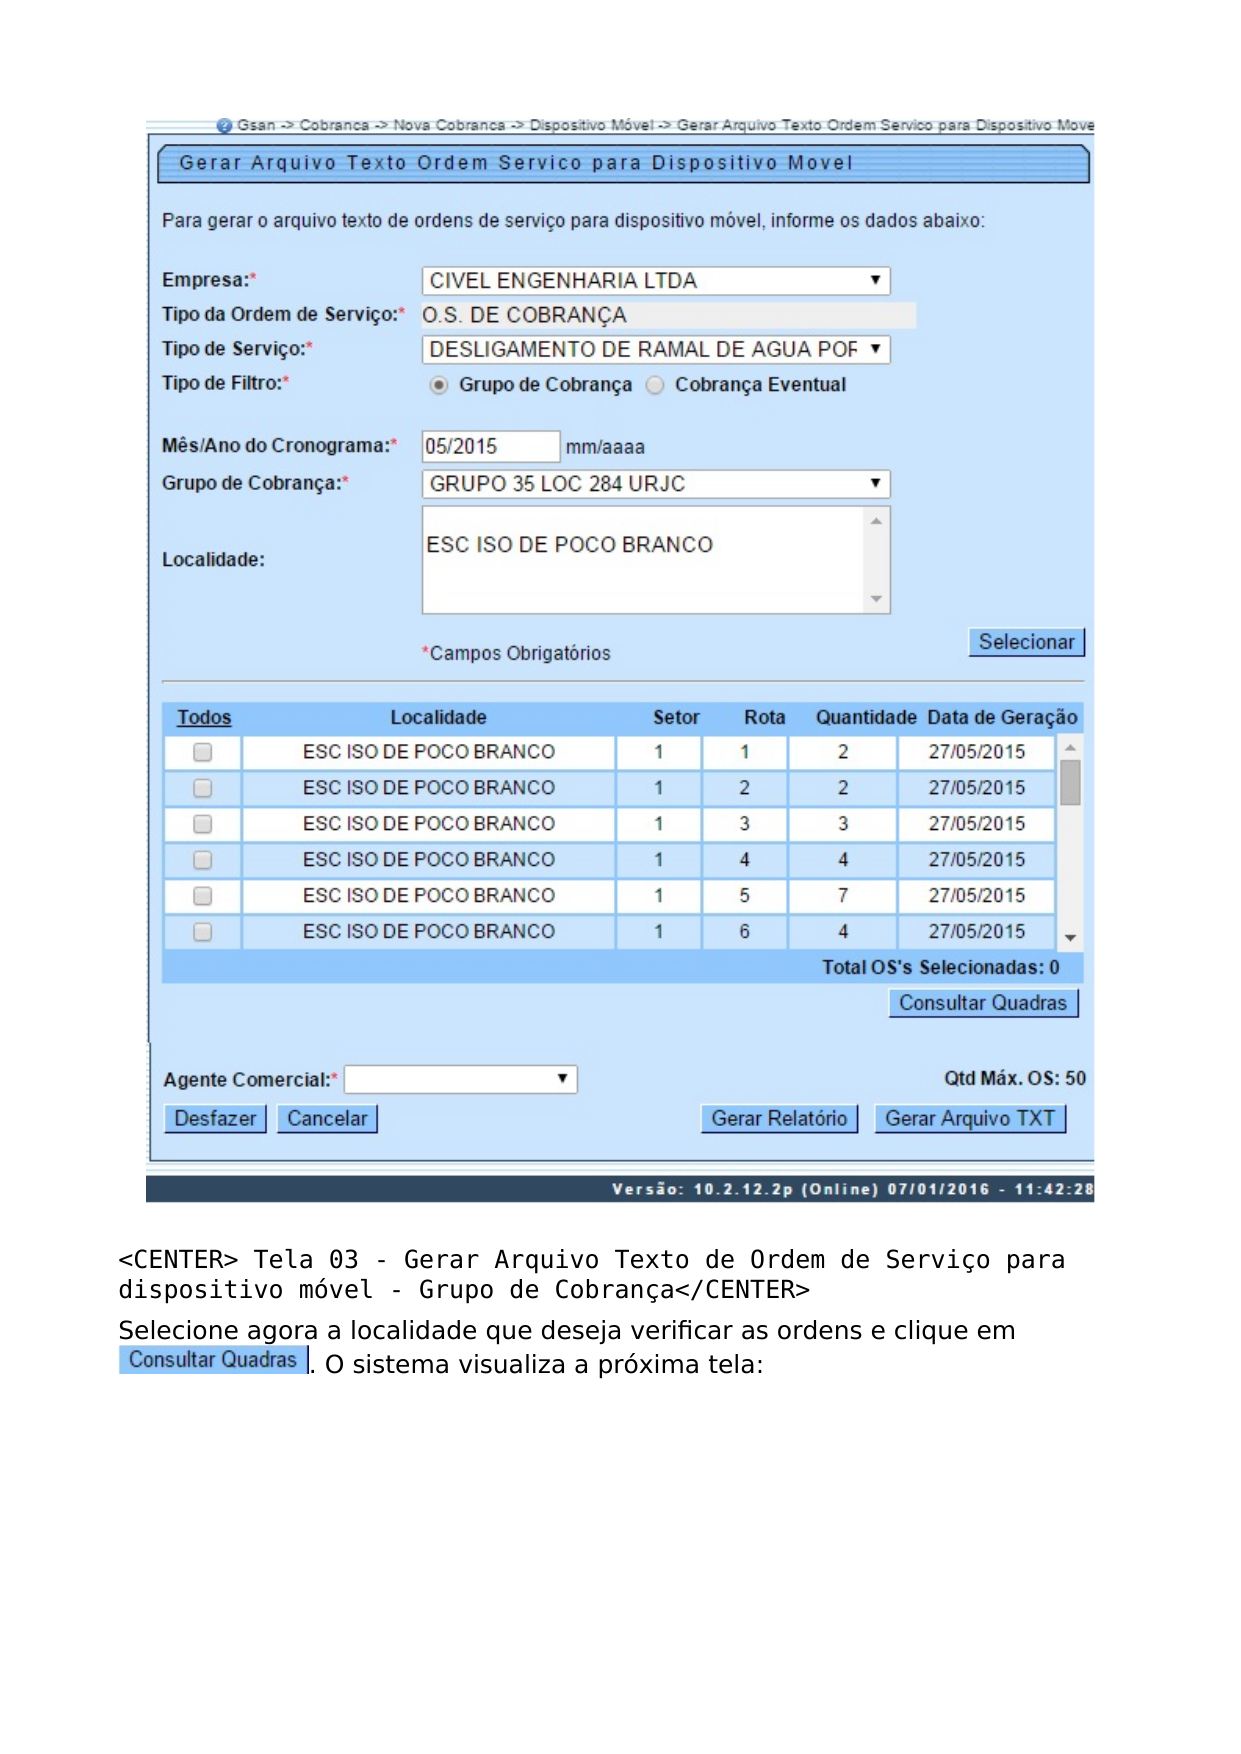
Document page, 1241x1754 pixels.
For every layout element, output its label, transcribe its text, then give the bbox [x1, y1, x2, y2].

text <CENTER> Tela 03 - Gerar Arquivo Texto de Ordem de Serviço para dispositivo móvel - Grupo de Cobrança</CENTER> [118, 1246, 1122, 1304]
text Selecione agora a localidade que deseja verificar as ordens e clique em . O sistema visualiza a próxima tela: [118, 1316, 1122, 1379]
picture [146, 118, 1095, 1204]
picture [118, 1345, 309, 1374]
